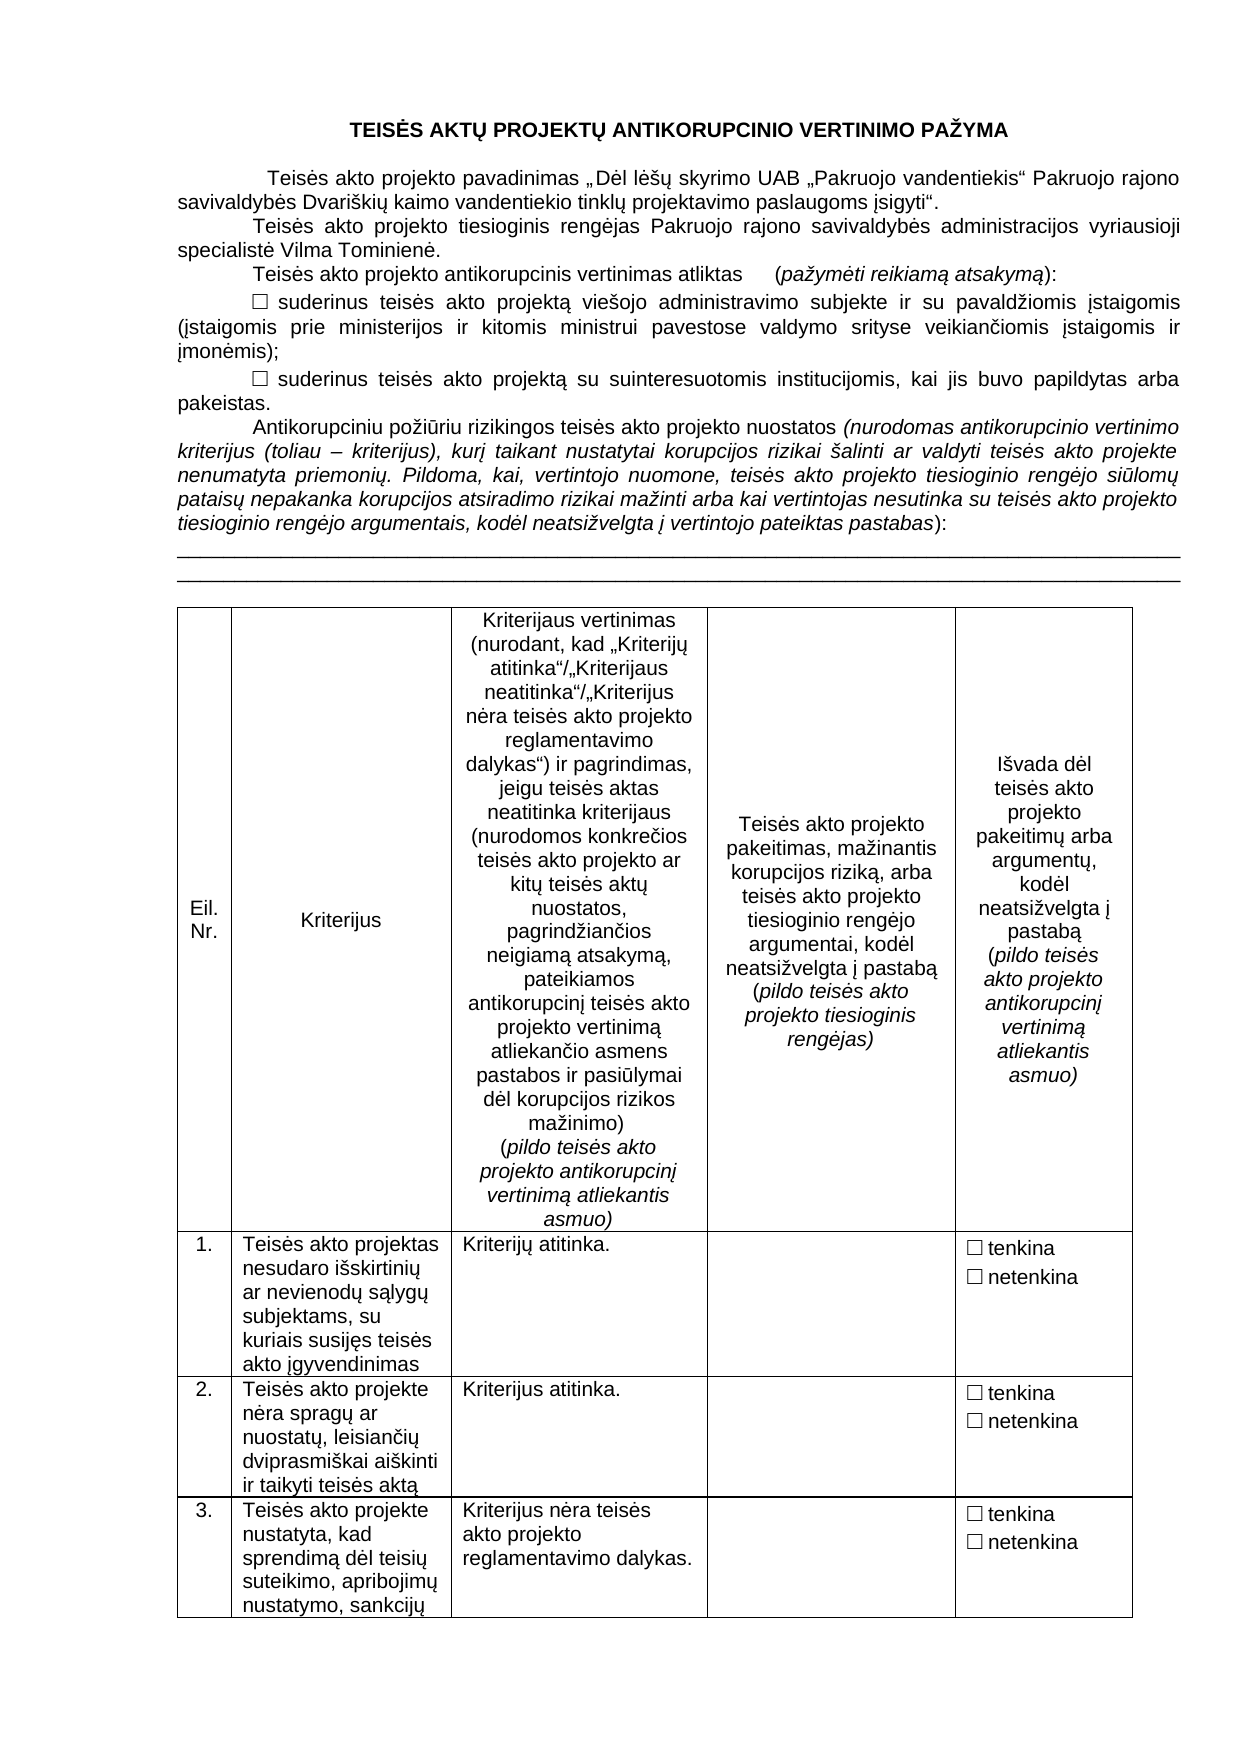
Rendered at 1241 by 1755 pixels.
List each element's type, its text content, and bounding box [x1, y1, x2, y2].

table_cell Teisės akto projekte nustatyta, kad sprendimą dėl teisių suteikimo, apribojimų nustatymo, sankcijų [232, 1498, 451, 1617]
text Teisės akto projekto antikorupcinis vertinimas atliktas (pažymėti reikiamą atsakymą): [177, 262, 1181, 286]
table_cell Kriterijų atitinka. [452, 1232, 707, 1376]
table_cell Teisės akto projekte nėra spragų ar nuostatų, leisiančių dviprasmiškai aiškinti ir taikyti teisės aktą [232, 1377, 451, 1496]
table_cell 1. [178, 1232, 231, 1376]
table_header Teisės akto projekto pakeitimas, mažinantis korupcijos riziką, arba teisės akto projekto tiesioginio rengėjo argumentai, kodėl neatsižvelgta į pastabą (pildo teisės akto projekto tiesioginis rengėjas) [708, 608, 955, 1231]
table_cell [708, 1232, 955, 1376]
table_cell 3. [178, 1498, 231, 1617]
table_cell 2. [178, 1377, 231, 1496]
table_cell □ tenkina □ netenkina [956, 1232, 1132, 1376]
table_cell [708, 1498, 955, 1617]
table_cell Teisės akto projektas nesudaro išskirtinių ar nevienodų sąlygų subjektams, su kuriais susijęs teisės akto įgyvendinimas [232, 1232, 451, 1376]
table_cell Kriterijus atitinka. [452, 1377, 707, 1496]
table_cell [708, 1377, 955, 1496]
table_cell Kriterijus nėra teisės akto projekto reglamentavimo dalykas. [452, 1498, 707, 1617]
table_header Eil. Nr. [178, 608, 231, 1231]
table_cell □ tenkina □ netenkina [956, 1377, 1132, 1496]
text Antikorupciniu požiūriu rizikingos teisės akto projekto nuostatos (nurodomas antikorupcinio vertinimo kriterijus (toliau – kriterijus), kurį taikant nustatytai korupcijos rizikai šalinti ar valdyti teisės akto projekte nenumatyta priemonių. Pildoma, kai, vertintojo nuomone, teisės akto projekto tiesioginio rengėjo siūlomų pataisų nepakanka korupcijos atsiradimo rizikai mažinti arba kai vertintojas nesutinka su teisės akto projekto tiesioginio rengėjo argumentais, kodėl neatsižvelgta į vertintojo pateiktas pastabas): [177, 415, 1181, 535]
table_header Išvada dėl teisės akto projekto pakeitimų arba argumentų, kodėl neatsižvelgta į pastabą (pildo teisės akto projekto antikorupcinį vertinimą atliekantis asmuo) [956, 608, 1132, 1231]
table_cell □ tenkina □ netenkina [956, 1498, 1132, 1617]
text □ suderinus teisės akto projektą su suinteresuotomis institucijomis, kai jis buvo papildytas arba pakeistas. [177, 362, 1181, 415]
text Teisės akto projekto tiesioginis rengėjas Pakruojo rajono savivaldybės administracijos vyriausioji specialistė Vilma Tominienė. [177, 214, 1181, 262]
text TEISĖS AKTŲ PROJEKTŲ ANTIKORUPCINIO VERTINIMO PAŽYMA [177, 118, 1181, 142]
text □ suderinus teisės akto projektą viešojo administravimo subjekte ir su pavaldžiomis įstaigomis (įstaigomis prie ministerijos ir kitomis ministrui pavestose valdymo srityse veikiančiomis įstaigomis ir įmonėmis); [177, 286, 1181, 362]
table_header Kriterijus [232, 608, 451, 1231]
text Teisės akto projekto pavadinimas „Dėl lėšų skyrimo UAB „Pakruojo vandentiekis“ Pakruojo rajono savivaldybės Dvariškių kaimo vandentiekio tinklų projektavimo paslaugoms įsigyti“. [177, 166, 1181, 214]
table_header Kriterijaus vertinimas (nurodant, kad „Kriterijų atitinka“/„Kriterijaus neatitinka“/„Kriterijus nėra teisės akto projekto reglamentavimo dalykas“) ir pagrindimas, jeigu teisės aktas neatitinka kriterijaus (nurodomos konkrečios teisės akto projekto ar kitų teisės aktų nuostatos, pagrindžiančios neigiamą atsakymą, pateikiamos antikorupcinį teisės akto projekto vertinimą atliekančio asmens pastabos ir pasiūlymai dėl korupcijos rizikos mažinimo) (pildo teisės akto projekto antikorupcinį vertinimą atliekantis asmuo) [452, 608, 707, 1231]
